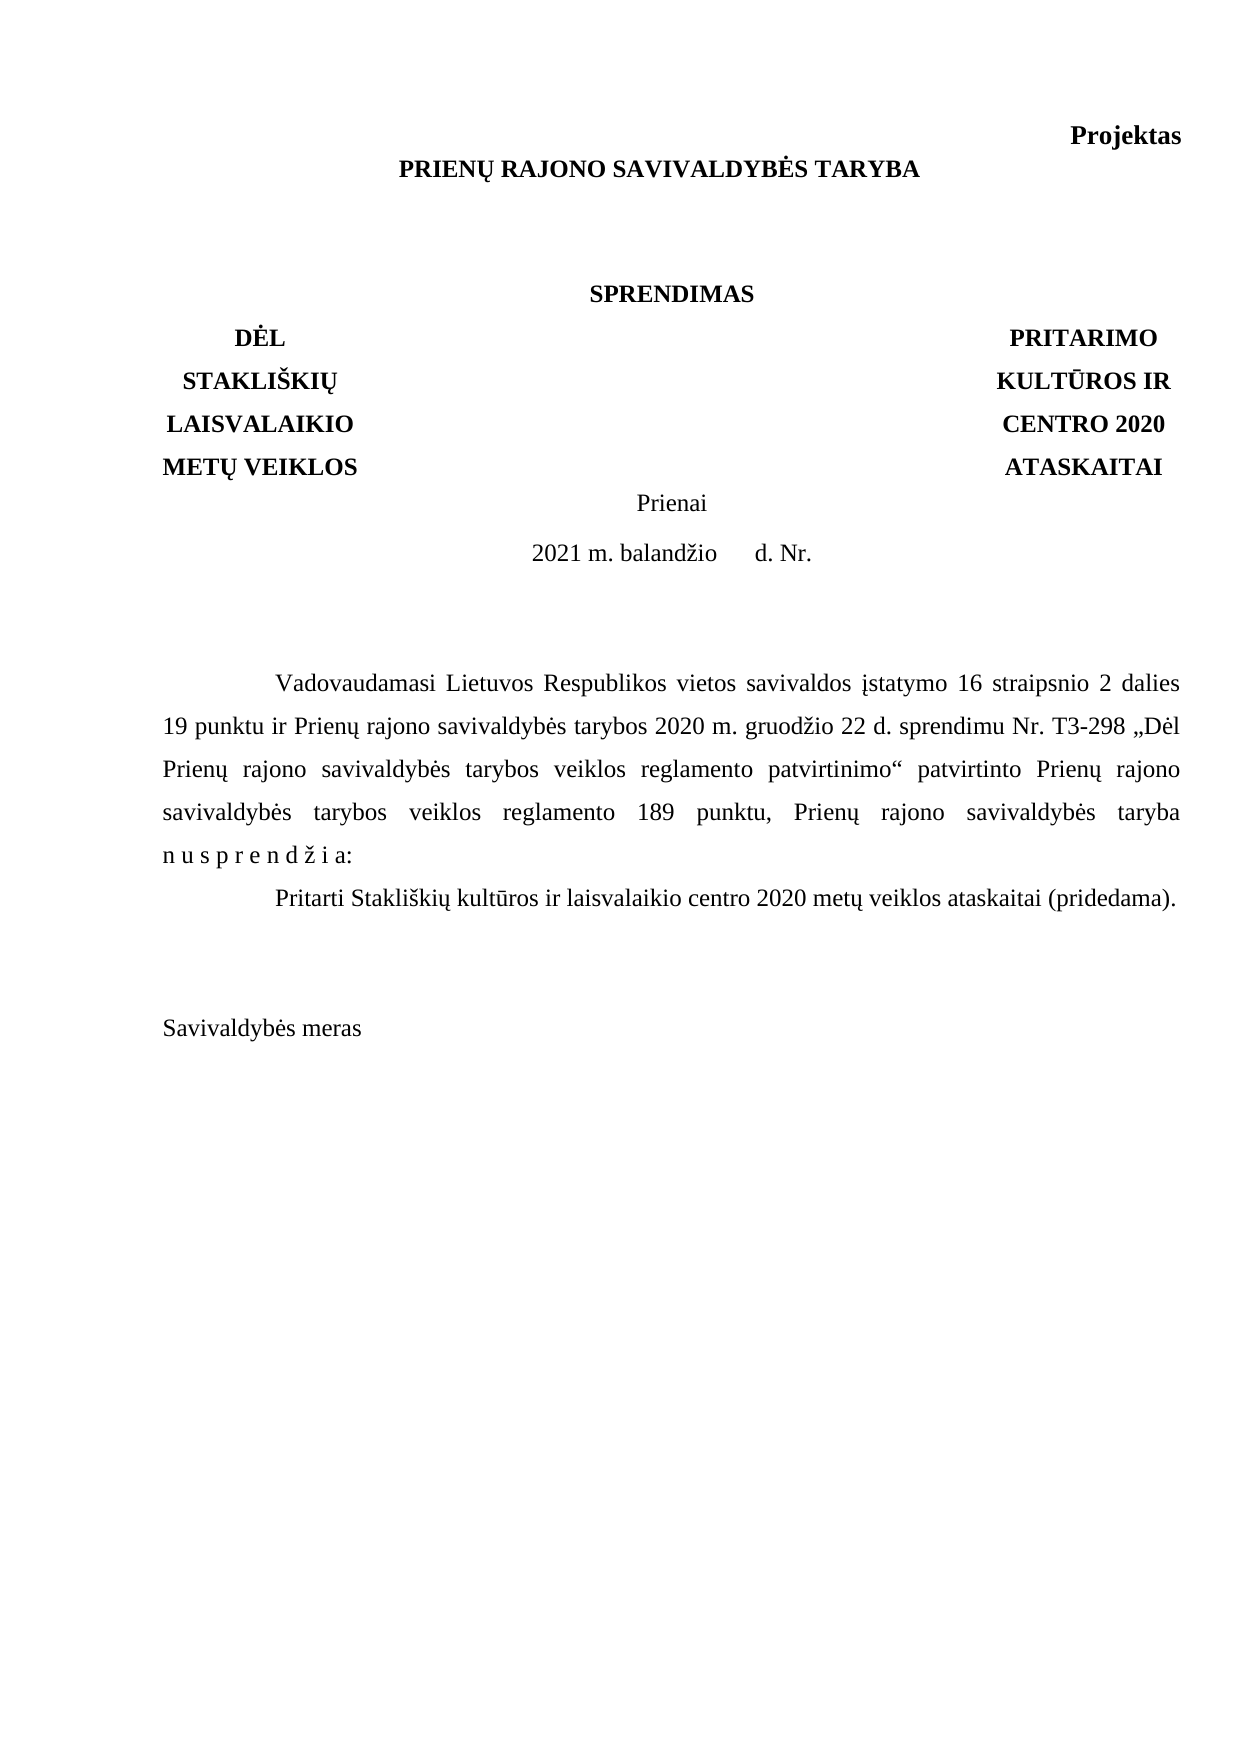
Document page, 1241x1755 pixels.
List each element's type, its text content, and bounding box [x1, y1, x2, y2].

text 2021 m. balandžio d. Nr. [162, 538, 1181, 567]
text [330, 182, 989, 216]
text [377, 325, 967, 488]
text Prienai [377, 488, 967, 517]
text DĖL PRITARIMO STAKLIŠKIŲ KULTŪROS IR LAISVALAIKIO CENTRO 2020 METŲ VEIKLOS ATASKAITAI [162, 323, 1181, 481]
text Pritarti Stakliškių kultūros ir laisvalaikio centro 2020 metų veiklos ataskaitai (pridedama). [162, 883, 1181, 912]
text PRIENŲ RAJONO SAVIVALDYBĖS TARYBA [330, 154, 989, 182]
text SPRENDIMAS [162, 279, 1181, 308]
text Savivaldybės meras [162, 1013, 1181, 1041]
text Vadovaudamasi Lietuvos Respublikos vietos savivaldos įstatymo 16 straipsnio 2 dalies 19 punktu ir Prienų rajono savivaldybės tarybos 2020 m. gruodžio 22 d. sprendimu Nr. T3-298 „Dėl Prienų rajono savivaldybės tarybos veiklos reglamento patvirtinimo“ patvirtinto Prienų rajono savivaldybės tarybos veiklos reglamento 189 punktu, Prienų rajono savivaldybės taryba n u s p r e n d ž i a: [162, 668, 1181, 869]
text Projektas [162, 119, 1181, 154]
